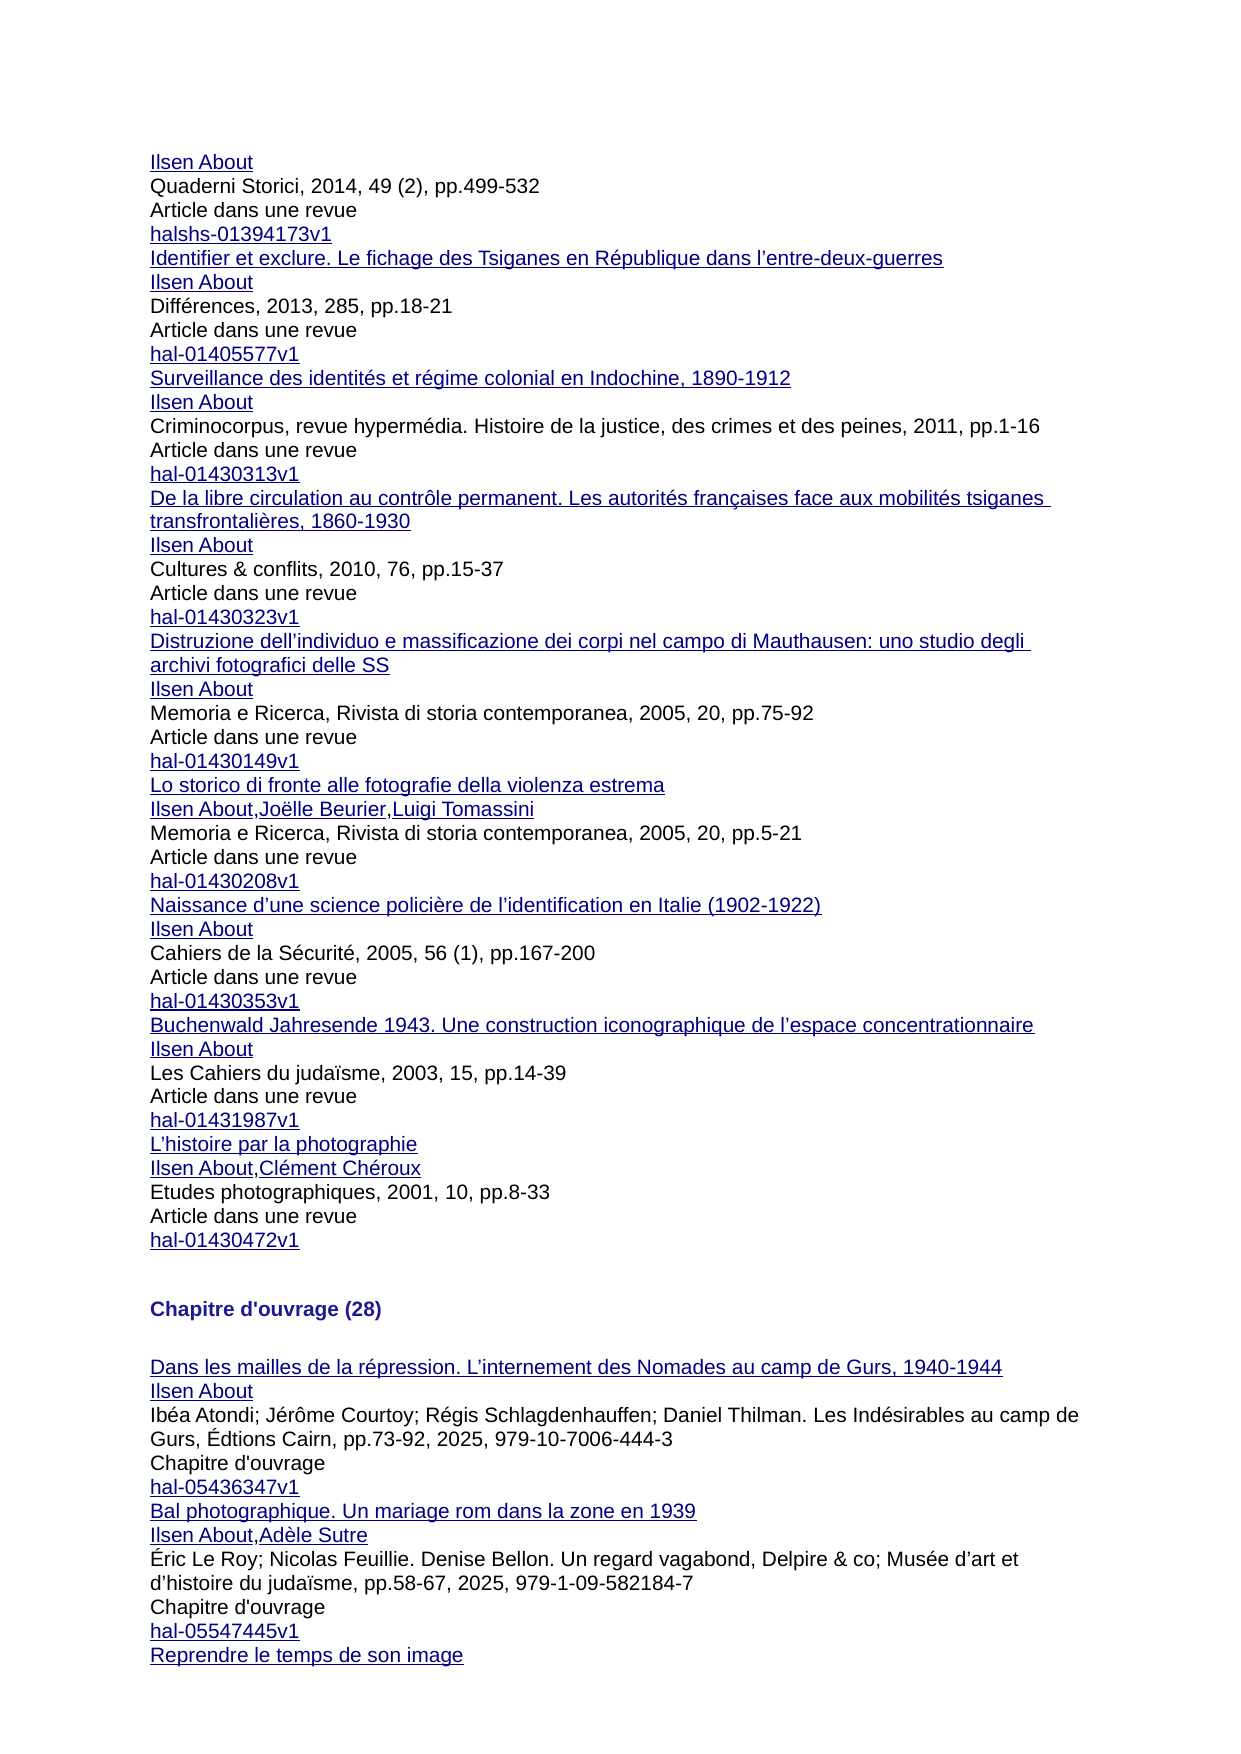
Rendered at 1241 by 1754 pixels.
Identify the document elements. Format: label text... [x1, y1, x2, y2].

table_cell Lo storico di fronte alle fotografie della violenza estrema Ilsen About,Joëlle Beurier,Luigi Tomassini Memoria e Ricerca, Rivista di storia contemporanea, 2005, 20, pp.5-21 Article dans une revue hal-01430208v1 [150, 773, 1090, 893]
table_cell Buchenwald Jahresende 1943. Une construction iconographique de l’espace concentrationnaire Ilsen About Les Cahiers du judaïsme, 2003, 15, pp.14-39 Article dans une revue hal-01431987v1 [150, 1013, 1090, 1132]
table_cell L’histoire par la photographie Ilsen About,Clément Chéroux Etudes photographiques, 2001, 10, pp.8-33 Article dans une revue hal-01430472v1 [150, 1132, 1090, 1252]
table_cell Identifier et exclure. Le fichage des Tsiganes en République dans l’entre-deux-guerres Ilsen About Différences, 2013, 285, pp.18-21 Article dans une revue hal-01405577v1 [150, 246, 1090, 366]
table_cell Distruzione dell’individuo e massificazione dei corpi nel campo di Mauthausen: uno studio degli archivi fotografici delle SS Ilsen About Memoria e Ricerca, Rivista di storia contemporanea, 2005, 20, pp.75-92 Article dans une revue hal-01430149v1 [150, 629, 1090, 773]
table_cell Surveillance des identités et régime colonial en Indochine, 1890-1912 Ilsen About Criminocorpus, revue hypermédia. Histoire de la justice, des crimes et des peines, 2011, pp.1-16 Article dans une revue hal-01430313v1 [150, 366, 1090, 485]
table_cell De la libre circulation au contrôle permanent. Les autorités françaises face aux mobilités tsiganes transfrontalières, 1860-1930 Ilsen About Cultures & conflits, 2010, 76, pp.15-37 Article dans une revue hal-01430323v1 [150, 485, 1090, 629]
table_cell Naissance d’une science policière de l’identification en Italie (1902-1922) Ilsen About Cahiers de la Sécurité, 2005, 56 (1), pp.167-200 Article dans une revue hal-01430353v1 [150, 893, 1090, 1012]
table_header Dans les mailles de la répression. L’internement des Nomades au camp de Gurs, 1940-1944 Ilsen About Ibéa Atondi; Jérôme Courtoy; Régis Schlagdenhauffen; Daniel Thilman. Les Indésirables au camp de Gurs, Édtions Cairn, pp.73-92, 2025, 979-10-7006-444-3 Chapitre d'ouvrage hal-05436347v1 [150, 1355, 1090, 1499]
table_cell Reprendre le temps de son image [150, 1643, 1090, 1667]
table_cell Ilsen About Quaderni Storici, 2014, 49 (2), pp.499-532 Article dans une revue halshs-01394173v1 [150, 150, 1090, 246]
table_cell Bal photographique. Un mariage rom dans la zone en 1939 Ilsen About,Adèle Sutre Éric Le Roy; Nicolas Feuillie. Denise Bellon. Un regard vagabond, Delpire & co; Musée d’art et d’histoire du judaïsme, pp.58-67, 2025, 979-1-09-582184-7 Chapitre d'ouvrage hal-05547445v1 [150, 1499, 1090, 1643]
subtitle Chapitre d'ouvrage (28) [150, 1297, 1090, 1321]
